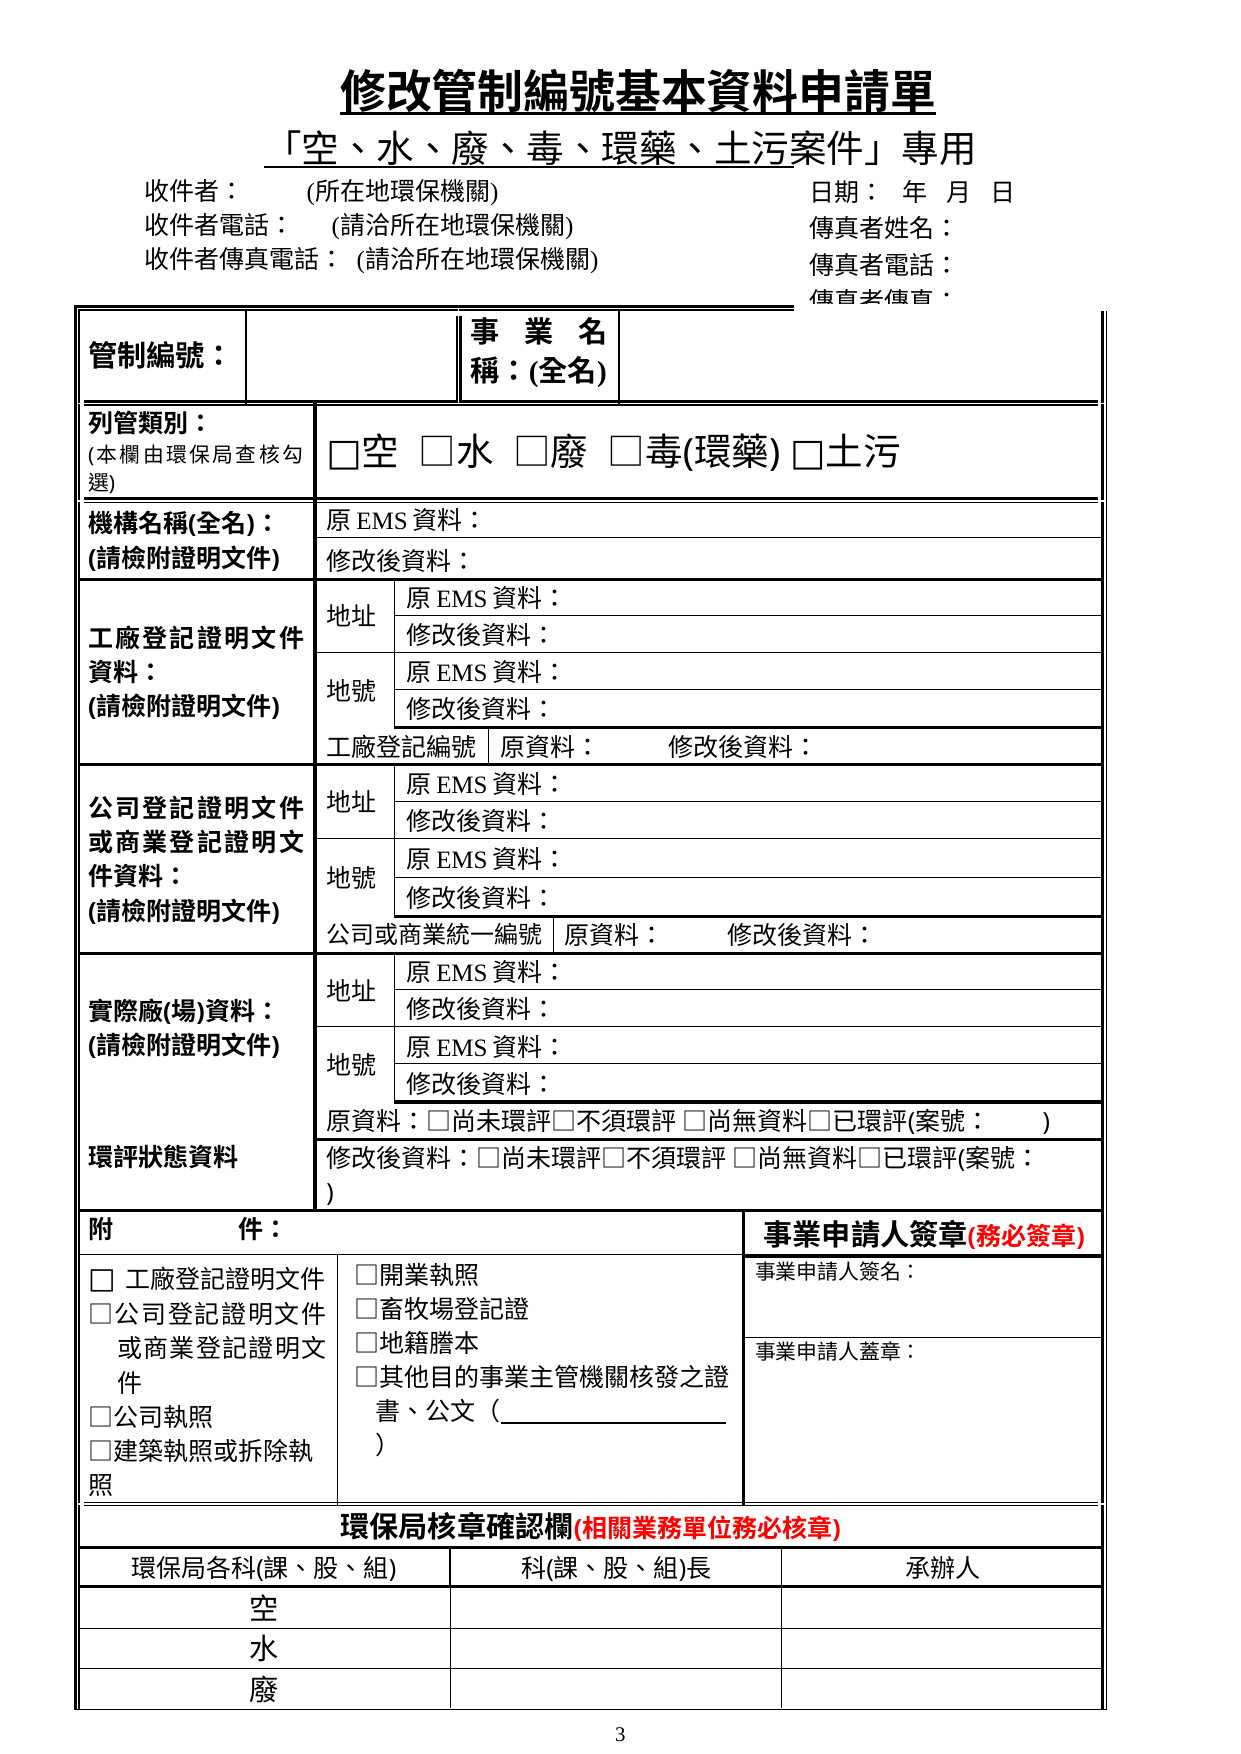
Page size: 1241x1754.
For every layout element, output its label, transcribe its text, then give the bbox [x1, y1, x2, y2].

table_cell 環評狀態資料 [80, 1100, 313, 1209]
table_cell 水 [80, 1629, 450, 1668]
table_cell [451, 1588, 781, 1628]
table_cell 原資料： 修改後資料： [489, 729, 1101, 763]
table_cell 廢 [80, 1669, 450, 1708]
table_cell 修改後資料： [395, 878, 1101, 914]
table_header 事業名稱：(全名) [459, 311, 618, 399]
table_cell 修改後資料： [395, 1064, 1101, 1100]
table_cell 原資料： 修改後資料： [554, 918, 1101, 952]
table_cell 環保局核章確認欄(相關業務單位務必核章) [77, 1501, 1104, 1546]
table_cell 原EMS資料： [395, 955, 1101, 989]
table_cell 地號 [317, 1027, 394, 1100]
table_cell 科(課、股、組)長 [451, 1549, 781, 1585]
table_cell 工廠登記證明文件資料： (請檢附證明文件) [80, 581, 313, 763]
table_cell 附 件： [80, 1212, 315, 1254]
table_header [246, 308, 459, 399]
table_cell 地址 [317, 581, 394, 652]
text [1119, 208, 1134, 242]
table_cell 空 [80, 1588, 450, 1628]
table_cell 修改後資料：□尚未環評□不須環評 □尚無資料□已環評(案號： ) [317, 1141, 1101, 1209]
text [1119, 242, 1134, 276]
table_header [620, 311, 1101, 399]
table_cell 原EMS資料： [395, 839, 1101, 877]
table_cell 修改後資料： [395, 690, 1101, 726]
text 收件者電話： (請洽所在地環保機關) [144, 208, 794, 242]
text 傳真者電話： [809, 245, 1104, 281]
table_cell 公司登記證明文件或商業登記證明文件資料： (請檢附證明文件) [80, 766, 313, 952]
table_header 管制編號： [80, 311, 245, 399]
table_cell 地址 [317, 766, 394, 838]
text 傳真者傳真： [809, 281, 1104, 303]
table_cell 實際廠(場)資料： (請檢附證明文件) [80, 955, 313, 1100]
text 日期： 年 月 日 [809, 173, 1104, 209]
table_cell 公司或商業統一編號 [317, 915, 553, 952]
table_cell 事業申請人蓋章： [745, 1338, 1101, 1501]
text 傳真者姓名： [809, 209, 1104, 245]
table_cell 修改後資料： [395, 616, 1101, 652]
text [1119, 174, 1134, 208]
table_cell [451, 1629, 781, 1668]
table_cell 工廠登記編號 [317, 726, 488, 763]
table_cell □開業執照 □畜牧場登記證 □地籍謄本 □其他目的事業主管機關核發之證書、公文（ ） [338, 1255, 742, 1501]
table_cell 環保局各科(課、股、組) [80, 1549, 449, 1585]
text 「空、水、廢、毒、環藥、土污案件」專用 [106, 122, 1134, 311]
table_cell [782, 1669, 1101, 1708]
table_cell [315, 1212, 742, 1254]
table_cell 修改後資料： [395, 990, 1101, 1026]
table_cell [782, 1629, 1101, 1668]
text 收件者傳真電話： (請洽所在地環保機關) [144, 242, 794, 276]
text 修改管制編號基本資料申請單 [142, 59, 1134, 122]
table_cell 地號 [317, 839, 394, 914]
table_cell 事業申請人簽名： [745, 1258, 1101, 1336]
table_cell 原EMS資料： [395, 581, 1101, 614]
table_cell [782, 1588, 1101, 1628]
table_cell 列管類別： (本欄由環保局查核勾選) [77, 400, 313, 497]
table_cell □空 □水 □廢 □毒(環藥) □土污 [317, 400, 1104, 497]
table_cell 地號 [317, 653, 394, 726]
table_cell 地址 [317, 955, 394, 1026]
table_cell 工廠登記證明文件 □公司登記證明文件或商業登記證明文件 □公司執照 □建築執照或拆除執照 [80, 1255, 337, 1501]
table_cell 原資料：□尚未環評□不須環評 □尚無資料□已環評(案號： ) [317, 1100, 1101, 1138]
table_cell [451, 1669, 781, 1708]
text 收件者： (所在地環保機關) [144, 174, 794, 208]
table_cell 機構名稱(全名)： (請檢附證明文件) [77, 497, 313, 577]
table_cell 修改後資料： [395, 802, 1101, 838]
table_cell 承辦人 [782, 1549, 1101, 1585]
table_cell 原EMS資料： [395, 653, 1101, 689]
table_cell 原EMS資料： [395, 766, 1101, 801]
table_cell 原EMS資料： [395, 1027, 1101, 1063]
table_cell 修改後資料： [317, 538, 1101, 577]
table_cell 原EMS資料： [317, 497, 1104, 537]
table_cell 事業申請人簽章(務必簽章) [745, 1212, 1101, 1254]
